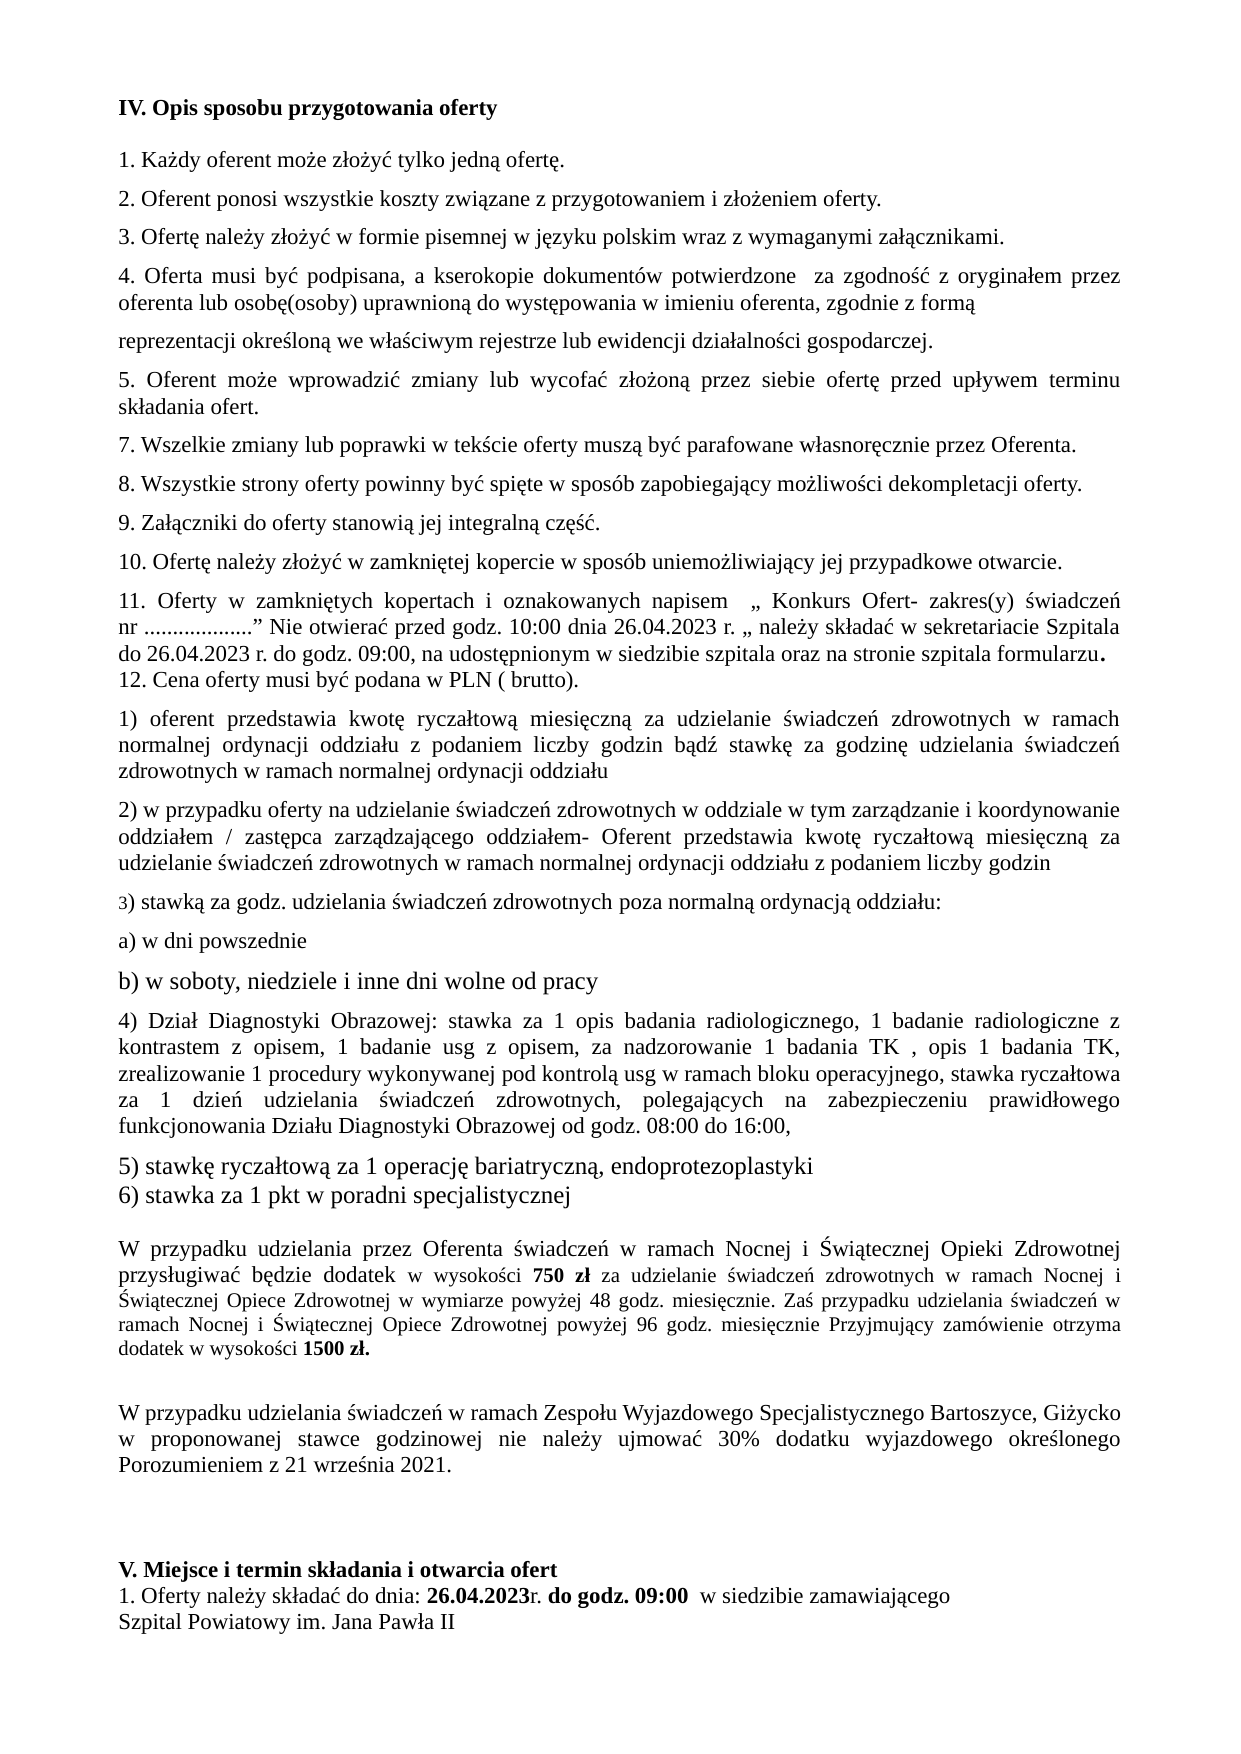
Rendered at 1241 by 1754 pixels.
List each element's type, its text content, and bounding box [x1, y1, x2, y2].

text a) w dni powszednie [118, 927, 1122, 953]
text 3) stawką za godz. udzielania świadczeń zdrowotnych poza normalną ordynacją oddziału: [118, 888, 1122, 914]
text IV. Opis sposobu przygotowania oferty [118, 94, 1122, 120]
text 6) stawka za 1 pkt w poradni specjalistycznej [118, 1180, 1122, 1209]
text 5. Oferent może wprowadzić zmiany lub wycofać złożoną przez siebie ofertę przed upływem terminu składania ofert. [118, 366, 1122, 419]
text 2. Oferent ponosi wszystkie koszty związane z przygotowaniem i złożeniem oferty. [118, 184, 1122, 211]
text 2) w przypadku oferty na udzielanie świadczeń zdrowotnych w oddziale w tym zarządzanie i koordynowanie oddziałem / zastępca zarządzającego oddziałem- Oferent przedstawia kwotę ryczałtową miesięczną za udzielanie świadczeń zdrowotnych w ramach normalnej ordynacji oddziału z podaniem liczby godzin [118, 796, 1122, 876]
text 3. Ofertę należy złożyć w formie pisemnej w języku polskim wraz z wymaganymi załącznikami. [118, 223, 1122, 250]
text 8. Wszystkie strony oferty powinny być spięte w sposób zapobiegający możliwości dekompletacji oferty. [118, 470, 1122, 497]
text 1. Każdy oferent może złożyć tylko jedną ofertę. [118, 146, 1122, 172]
text 4. Oferta musi być podpisana, a kserokopie dokumentów potwierdzone za zgodność z oryginałem przez oferenta lub osobę(osoby) uprawnioną do występowania w imieniu oferenta, zgodnie z formą [118, 262, 1122, 315]
text 9. Załączniki do oferty stanowią jej integralną część. [118, 509, 1122, 536]
text W przypadku udzielania świadczeń w ramach Zespołu Wyjazdowego Specjalistycznego Bartoszyce, Giżycko w proponowanej stawce godzinowej nie należy ujmować 30% dodatku wyjazdowego określonego Porozumieniem z 21 września 2021. [118, 1399, 1122, 1478]
text V. Miejsce i termin składania i otwarcia ofert [118, 1556, 1122, 1582]
text 5) stawkę ryczałtową za 1 operację bariatryczną, endoprotezoplastyki [118, 1151, 1122, 1180]
text 10. Ofertę należy złożyć w zamkniętej kopercie w sposób uniemożliwiający jej przypadkowe otwarcie. [118, 548, 1122, 574]
text 11. Oferty w zamkniętych kopertach i oznakowanych napisem „ Konkurs Ofert- zakres(y) świadczeń nr ...................” Nie otwierać przed godz. 10:00 dnia 26.04.2023 r. „ należy składać w sekretariacie Szpitala do 26.04.2023 r. do godz. 09:00, na udostępnionym w siedzibie szpitala oraz na stronie szpitala formularzu. [118, 587, 1122, 666]
text 1. Oferty należy składać do dnia: 26.04.2023r. do godz. 09:00 w siedzibie zamawiającego [118, 1582, 1122, 1608]
text b) w soboty, niedziele i inne dni wolne od pracy [118, 966, 1122, 994]
text reprezentacji określoną we właściwym rejestrze lub ewidencji działalności gospodarczej. [118, 327, 1122, 354]
text 4) Dział Diagnostyki Obrazowej: stawka za 1 opis badania radiologicznego, 1 badanie radiologiczne z kontrastem z opisem, 1 badanie usg z opisem, za nadzorowanie 1 badania TK , opis 1 badania TK, zrealizowanie 1 procedury wykonywanej pod kontrolą usg w ramach bloku operacyjnego, stawka ryczałtowa za 1 dzień udzielania świadczeń zdrowotnych, polegających na zabezpieczeniu prawidłowego funkcjonowania Działu Diagnostyki Obrazowej od godz. 08:00 do 16:00, [118, 1007, 1122, 1139]
text Szpital Powiatowy im. Jana Pawła II [118, 1608, 1122, 1635]
text 7. Wszelkie zmiany lub poprawki w tekście oferty muszą być parafowane własnoręcznie przez Oferenta. [118, 432, 1122, 458]
text W przypadku udzielania przez Oferenta świadczeń w ramach Nocnej i Świątecznej Opieki Zdrowotnej przysługiwać będzie dodatek w wysokości 750 zł za udzielanie świadczeń zdrowotnych w ramach Nocnej i Świątecznej Opiece Zdrowotnej w wymiarze powyżej 48 godz. miesięcznie. Zaś przypadku udzielania świadczeń w ramach Nocnej i Świątecznej Opiece Zdrowotnej powyżej 96 godz. miesięcznie Przyjmujący zamówienie otrzyma dodatek w wysokości 1500 zł. [118, 1235, 1122, 1360]
text 12. Cena oferty musi być podana w PLN ( brutto). [118, 666, 1122, 692]
text 1) oferent przedstawia kwotę ryczałtową miesięczną za udzielanie świadczeń zdrowotnych w ramach normalnej ordynacji oddziału z podaniem liczby godzin bądź stawkę za godzinę udzielania świadczeń zdrowotnych w ramach normalnej ordynacji oddziału [118, 705, 1122, 784]
